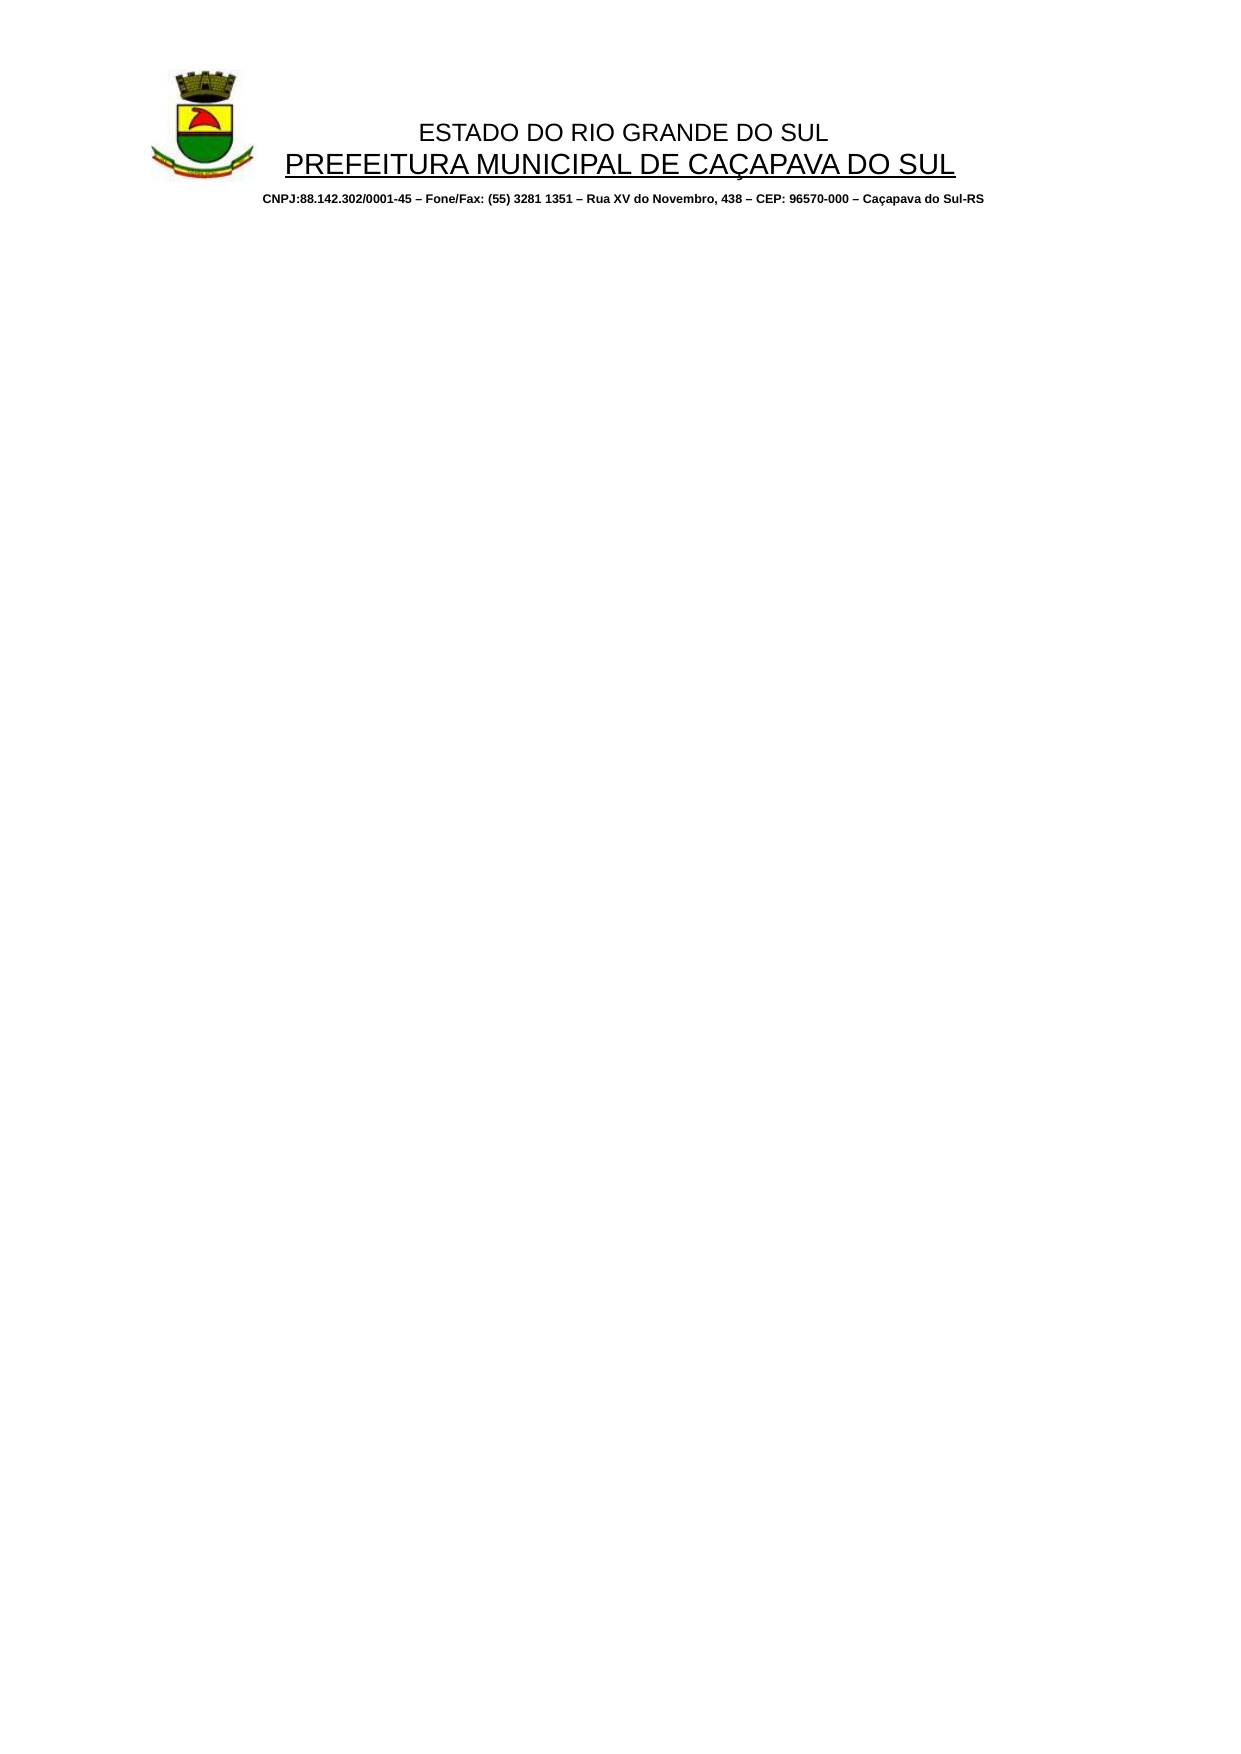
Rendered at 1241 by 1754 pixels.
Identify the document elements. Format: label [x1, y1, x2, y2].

picture [151, 69, 258, 196]
